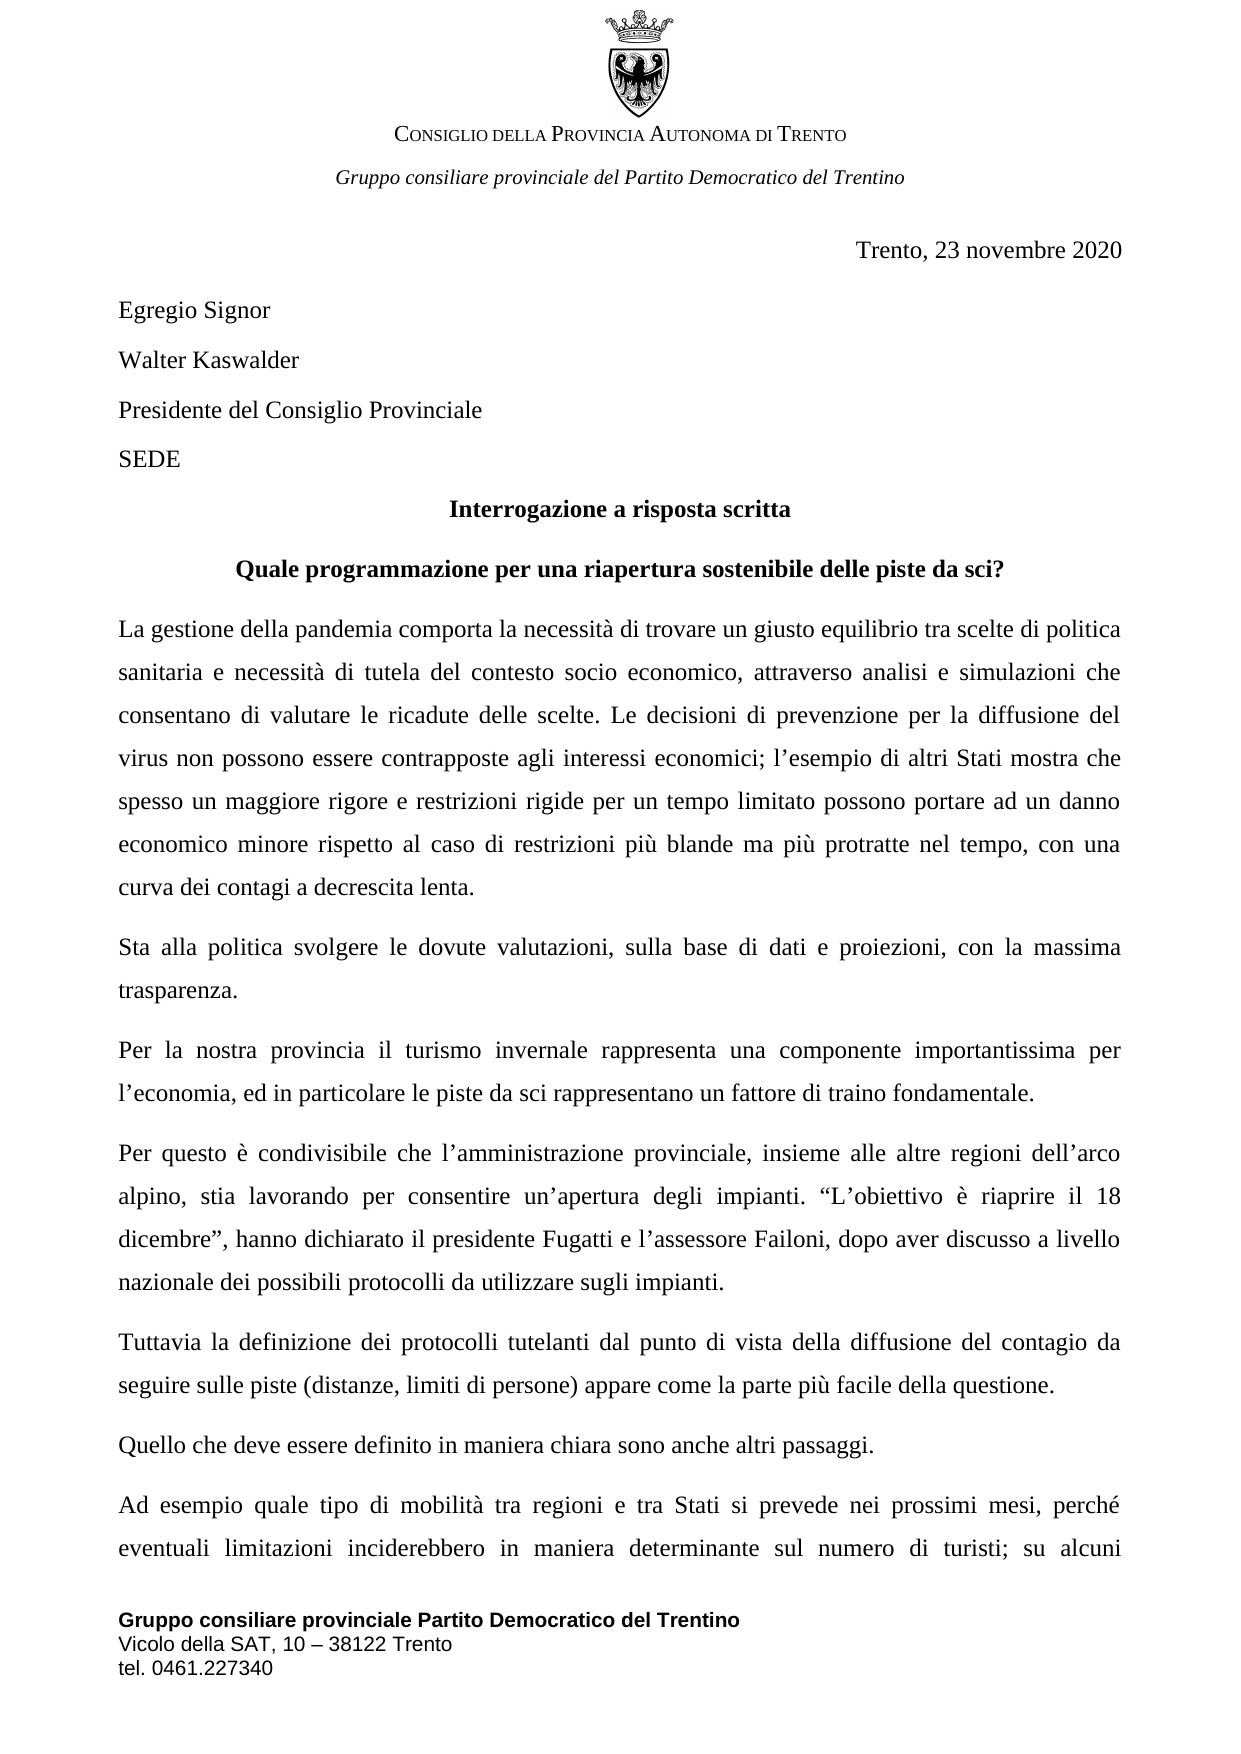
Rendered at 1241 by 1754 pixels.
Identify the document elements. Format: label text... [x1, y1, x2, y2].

subtitle Per questo è condivisibile che l’amministrazione provinciale, insieme alle altre regioni dell’arco alpino, stia lavorando per consentire un’apertura degli impianti. “L’obiettivo è riaprire il 18 dicembre”, hanno dichiarato il presidente Fugatti e l’assessore Failoni, dopo aver discusso a livello nazionale dei possibili protocolli da utilizzare sugli impianti. [118, 1138, 1122, 1296]
subtitle Per la nostra provincia il turismo invernale rappresenta una componente importantissima per l’economia, ed in particolare le piste da sci rappresentano un fattore di traino fondamentale. [118, 1035, 1122, 1107]
subtitle Presidente del Consiglio Provinciale [118, 395, 1122, 423]
subtitle La gestione della pandemia comporta la necessità di trovare un giusto equilibrio tra scelte di politica sanitaria e necessità di tutela del contesto socio economico, attraverso analisi e simulazioni che consentano di valutare le ricadute delle scelte. Le decisioni di prevenzione per la diffusione del virus non possono essere contrapposte agli interessi economici; l’esempio di altri Stati mostra che spesso un maggiore rigore e restrizioni rigide per un tempo limitato possono portare ad un danno economico minore rispetto al caso di restrizioni più blande ma più protratte nel tempo, con una curva dei contagi a decrescita lenta. [118, 614, 1122, 901]
subtitle Tuttavia la definizione dei protocolli tutelanti dal punto di vista della diffusione del contagio da seguire sulle piste (distanze, limiti di persone) appare come la parte più facile della questione. [118, 1327, 1122, 1399]
subtitle Egregio Signor [118, 295, 1122, 324]
subtitle SEDE [118, 444, 1122, 473]
subtitle Quale programmazione per una riapertura sostenibile delle piste da sci? [118, 554, 1122, 583]
subtitle Ad esempio quale tipo di mobilità tra regioni e tra Stati si prevede nei prossimi mesi, perché eventuali limitazioni inciderebbero in maniera determinante sul numero di turisti; su alcuni [118, 1490, 1122, 1562]
subtitle Walter Kaswalder [118, 345, 1122, 374]
subtitle Sta alla politica svolgere le dovute valutazioni, sulla base di dati e proiezioni, con la massima trasparenza. [118, 932, 1122, 1004]
subtitle Interrogazione a risposta scritta [118, 494, 1122, 523]
picture [605, 10, 675, 118]
subtitle Trento, 23 novembre 2020 [118, 236, 1122, 264]
subtitle Quello che deve essere definito in maniera chiara sono anche altri passaggi. [118, 1430, 1122, 1459]
